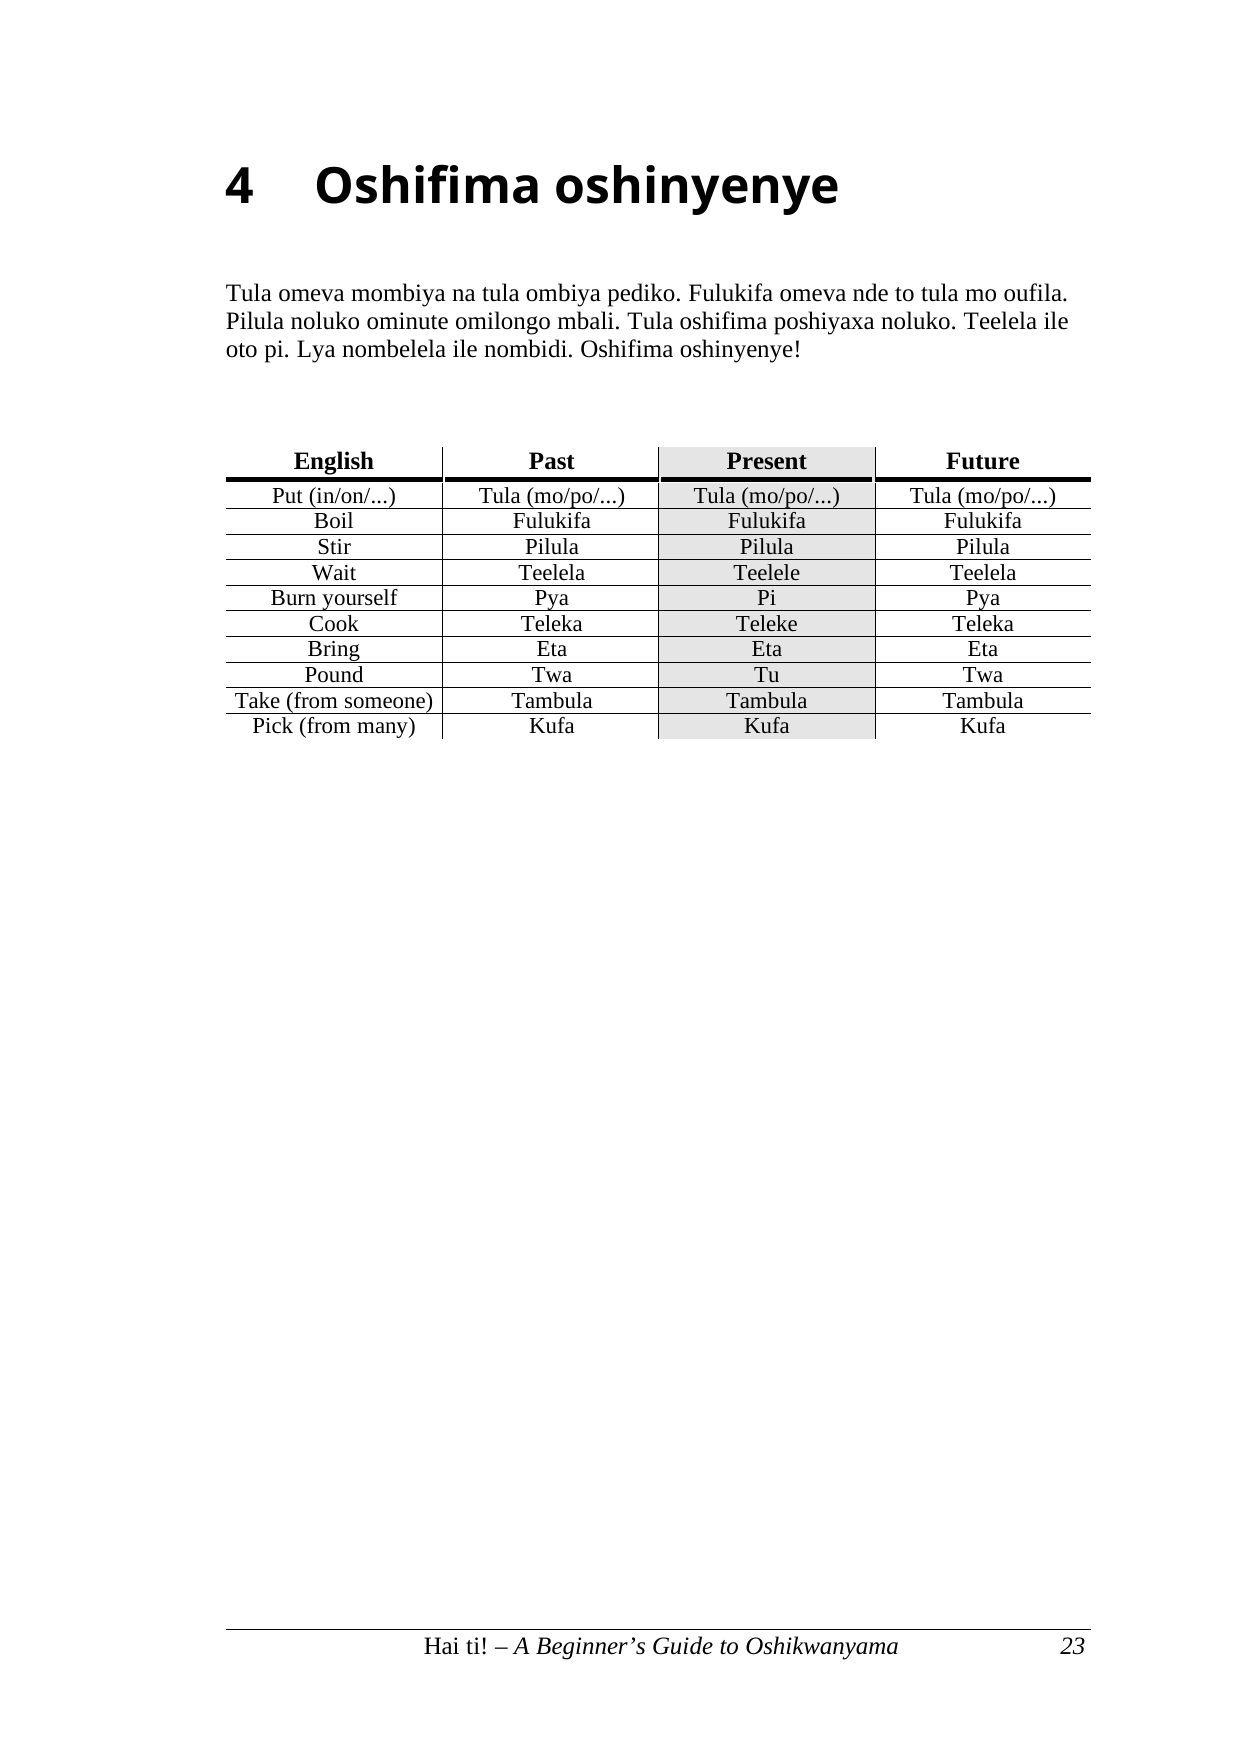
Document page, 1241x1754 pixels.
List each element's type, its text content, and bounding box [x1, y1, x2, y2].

table_cell Bring [226, 637, 442, 662]
table_cell Teelela [876, 560, 1091, 585]
table_cell Teleke [659, 611, 875, 636]
table_cell Pya [443, 586, 658, 610]
table_header Present [659, 447, 875, 482]
table_cell Stir [226, 535, 442, 559]
table_cell Kufa [443, 714, 658, 739]
table_cell Pilula [659, 535, 875, 559]
table_cell Tu [659, 663, 875, 687]
table_header Past [443, 447, 658, 482]
table_cell Pound [226, 663, 442, 687]
table_cell Teelele [659, 560, 875, 585]
table_cell Take (from someone) [226, 688, 442, 713]
table_header English [226, 447, 442, 477]
table_cell Fulukifa [876, 509, 1091, 534]
table_cell Tula (mo/po/...) [443, 483, 658, 508]
table_cell Wait [226, 560, 442, 585]
table_header Future [876, 447, 1091, 477]
text Tula omeva mombiya na tula ombiya pediko. Fulukifa omeva nde to tula mo oufila. Pilula noluko ominute omilongo mbali. Tula oshifima poshiyaxa noluko. Teelela ile oto pi. Lya nombelela ile nombidi. Oshifima oshinyenye! [226, 279, 1091, 363]
table_cell Twa [876, 663, 1091, 687]
table_cell Fulukifa [659, 509, 875, 534]
table_cell Eta [876, 637, 1091, 662]
table_cell Pya [876, 586, 1091, 610]
table_cell Tula (mo/po/...) [876, 483, 1091, 508]
table_cell Tambula [443, 688, 658, 713]
table_cell Tambula [876, 688, 1091, 713]
table_cell Teleka [876, 611, 1091, 636]
table_cell Pilula [443, 535, 658, 559]
table_cell Cook [226, 611, 442, 636]
table_cell Eta [659, 637, 875, 662]
table_cell Pilula [876, 535, 1091, 559]
table_cell Teleka [443, 611, 658, 636]
table_cell Boil [226, 509, 442, 534]
table_cell Tula (mo/po/...) [659, 483, 875, 508]
table_cell Pick (from many) [226, 714, 442, 739]
table_cell Tambula [659, 688, 875, 713]
table_cell Put (in/on/...) [226, 483, 442, 508]
table_cell Eta [443, 637, 658, 662]
table_cell Fulukifa [443, 509, 658, 534]
table_cell Kufa [659, 714, 875, 739]
table_cell Burn yourself [226, 586, 442, 610]
subtitle Oshifima oshinyenye [226, 150, 1091, 218]
table_cell Teelela [443, 560, 658, 585]
table_cell Twa [443, 663, 658, 687]
table_cell Pi [659, 586, 875, 610]
table_cell Kufa [876, 714, 1091, 739]
